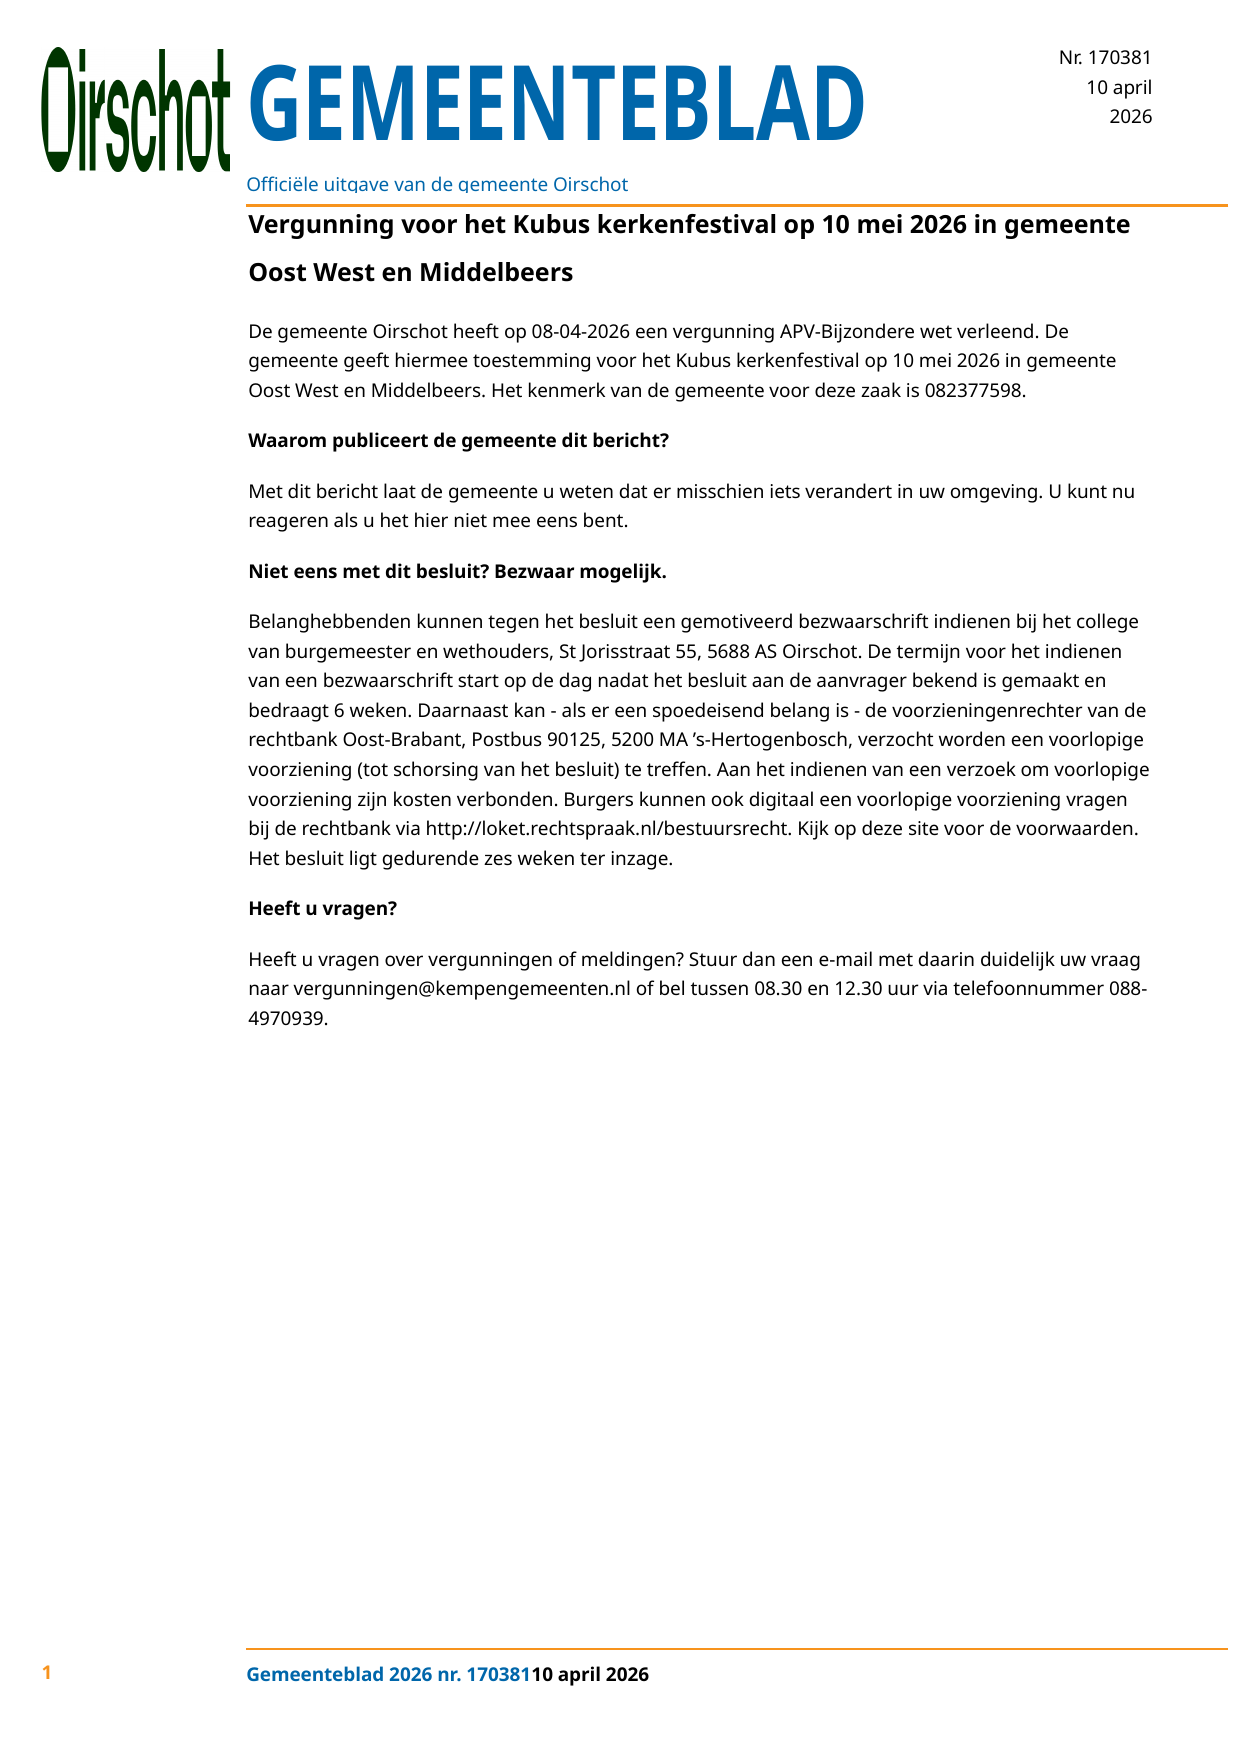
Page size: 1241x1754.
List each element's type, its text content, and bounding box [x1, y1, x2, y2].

text Heeft u vragen? [248, 895, 1152, 921]
text Heeft u vragen over vergunningen of meldingen? Stuur dan een e-mail met daarin duidelijk uw vraag naar vergunningen@kempengemeenten.nl of bel tussen 08.30 en 12.30 uur via telefoonnummer 088-4970939. [248, 946, 1152, 1031]
text Waarom publiceert de gemeente dit bericht? [248, 427, 1152, 453]
picture [41, 47, 231, 172]
text Belanghebbenden kunnen tegen het besluit een gemotiveerd bezwaarschrift indienen bij het college van burgemeester en wethouders, St Jorisstraat 55, 5688 AS Oirschot. De termijn voor het indienen van een bezwaarschrift start op de dag nadat het besluit aan de aanvrager bekend is gemaakt en bedraagt 6 weken. Daarnaast kan - als er een spoedeisend belang is - de voorzieningenrechter van de rechtbank Oost-Brabant, Postbus 90125, 5200 MA ’s-Hertogenbosch, verzocht worden een voorlopige voorziening (tot schorsing van het besluit) te treffen. Aan het indienen van een verzoek om voorlopige voorziening zijn kosten verbonden. Burgers kunnen ook digitaal een voorlopige voorziening vragen bij de rechtbank via http://loket.rechtspraak.nl/bestuursrecht. Kijk op deze site voor de voorwaarden. Het besluit ligt gedurende zes weken ter inzage. [248, 608, 1152, 871]
text Vergunning voor het Kubus kerkenfestival op 10 mei 2026 in gemeente Oost West en Middelbeers [248, 207, 1152, 288]
text Met dit bericht laat de gemeente u weten dat er misschien iets verandert in uw omgeving. U kunt nu reageren als u het hier niet mee eens bent. [248, 478, 1152, 533]
text De gemeente Oirschot heeft op 08-04-2026 een vergunning APV-Bijzondere wet verleend. De gemeente geeft hiermee toestemming voor het Kubus kerkenfestival op 10 mei 2026 in gemeente Oost West en Middelbeers. Het kenmerk van de gemeente voor deze zaak is 082377598. [248, 318, 1152, 403]
text Niet eens met dit besluit? Bezwaar mogelijk. [248, 558, 1152, 584]
